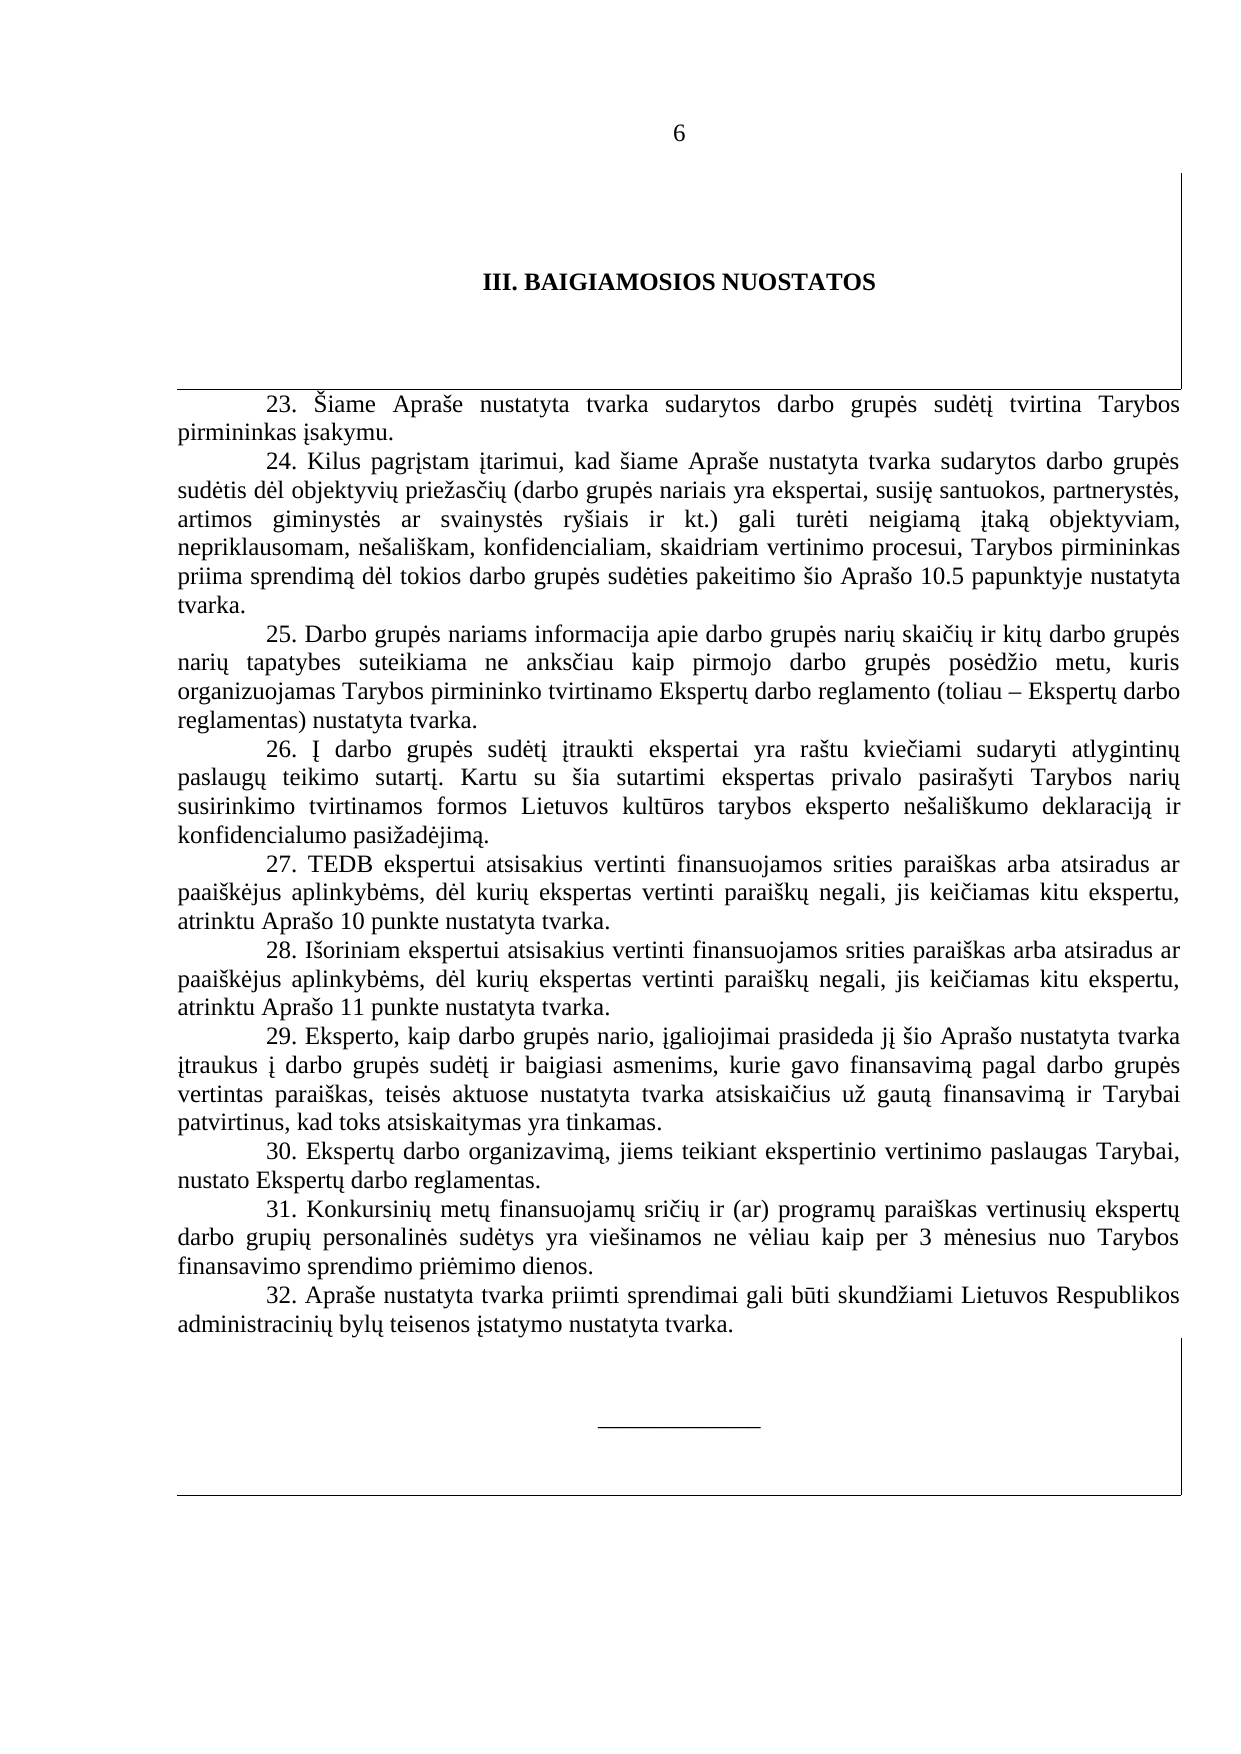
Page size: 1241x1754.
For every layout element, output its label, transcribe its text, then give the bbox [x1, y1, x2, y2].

text 29. Eksperto, kaip darbo grupės nario, įgaliojimai prasideda jį šio Aprašo nustatyta tvarka įtraukus į darbo grupės sudėtį ir baigiasi asmenims, kurie gavo finansavimą pagal darbo grupės vertintas paraiškas, teisės aktuose nustatyta tvarka atsiskaičius už gautą finansavimą ir Tarybai patvirtinus, kad toks atsiskaitymas yra tinkamas. [177, 1021, 1181, 1136]
text 26. Į darbo grupės sudėtį įtraukti ekspertai yra raštu kviečiami sudaryti atlygintinų paslaugų teikimo sutartį. Kartu su šia sutartimi ekspertas privalo pasirašyti Tarybos narių susirinkimo tvirtinamos formos Lietuvos kultūros tarybos eksperto nešališkumo deklaraciją ir konfidencialumo pasižadėjimą. [177, 734, 1181, 849]
text 30. Ekspertų darbo organizavimą, jiems teikiant ekspertinio vertinimo paslaugas Tarybai, nustato Ekspertų darbo reglamentas. [177, 1136, 1181, 1194]
text III. BAIGIAMOSIOS NUOSTATOS [177, 267, 1181, 295]
text 32. Apraše nustatyta tvarka priimti sprendimai gali būti skundžiami Lietuvos Respublikos administracinių bylų teisenos įstatymo nustatyta tvarka. [177, 1280, 1181, 1337]
text _____________ [177, 1337, 1181, 1495]
text 25. Darbo grupės nariams informacija apie darbo grupės narių skaičių ir kitų darbo grupės narių tapatybes suteikiama ne anksčiau kaip pirmojo darbo grupės posėdžio metu, kuris organizuojamas Tarybos pirmininko tvirtinamo Ekspertų darbo reglamento (toliau – Ekspertų darbo reglamentas) nustatyta tvarka. [177, 619, 1181, 734]
text 31. Konkursinių metų finansuojamų sričių ir (ar) programų paraiškas vertinusių ekspertų darbo grupių personalinės sudėtys yra viešinamos ne vėliau kaip per 3 mėnesius nuo Tarybos finansavimo sprendimo priėmimo dienos. [177, 1194, 1181, 1280]
text 28. Išoriniam ekspertui atsisakius vertinti finansuojamos srities paraiškas arba atsiradus ar paaiškėjus aplinkybėms, dėl kurių ekspertas vertinti paraiškų negali, jis keičiamas kitu ekspertu, atrinktu Aprašo 11 punkte nustatyta tvarka. [177, 935, 1181, 1021]
text 23. Šiame Apraše nustatyta tvarka sudarytos darbo grupės sudėtį tvirtina Tarybos pirmininkas įsakymu. [177, 389, 1181, 446]
text 24. Kilus pagrįstam įtarimui, kad šiame Apraše nustatyta tvarka sudarytos darbo grupės sudėtis dėl objektyvių priežasčių (darbo grupės nariais yra ekspertai, susiję santuokos, partnerystės, artimos giminystės ar svainystės ryšiais ir kt.) gali turėti neigiamą įtaką objektyviam, nepriklausomam, nešališkam, konfidencialiam, skaidriam vertinimo procesui, Tarybos pirmininkas priima sprendimą dėl tokios darbo grupės sudėties pakeitimo šio Aprašo 10.5 papunktyje nustatyta tvarka. [177, 446, 1181, 619]
text 27. TEDB ekspertui atsisakius vertinti finansuojamos srities paraiškas arba atsiradus ar paaiškėjus aplinkybėms, dėl kurių ekspertas vertinti paraiškų negali, jis keičiamas kitu ekspertu, atrinktu Aprašo 10 punkte nustatyta tvarka. [177, 849, 1181, 935]
